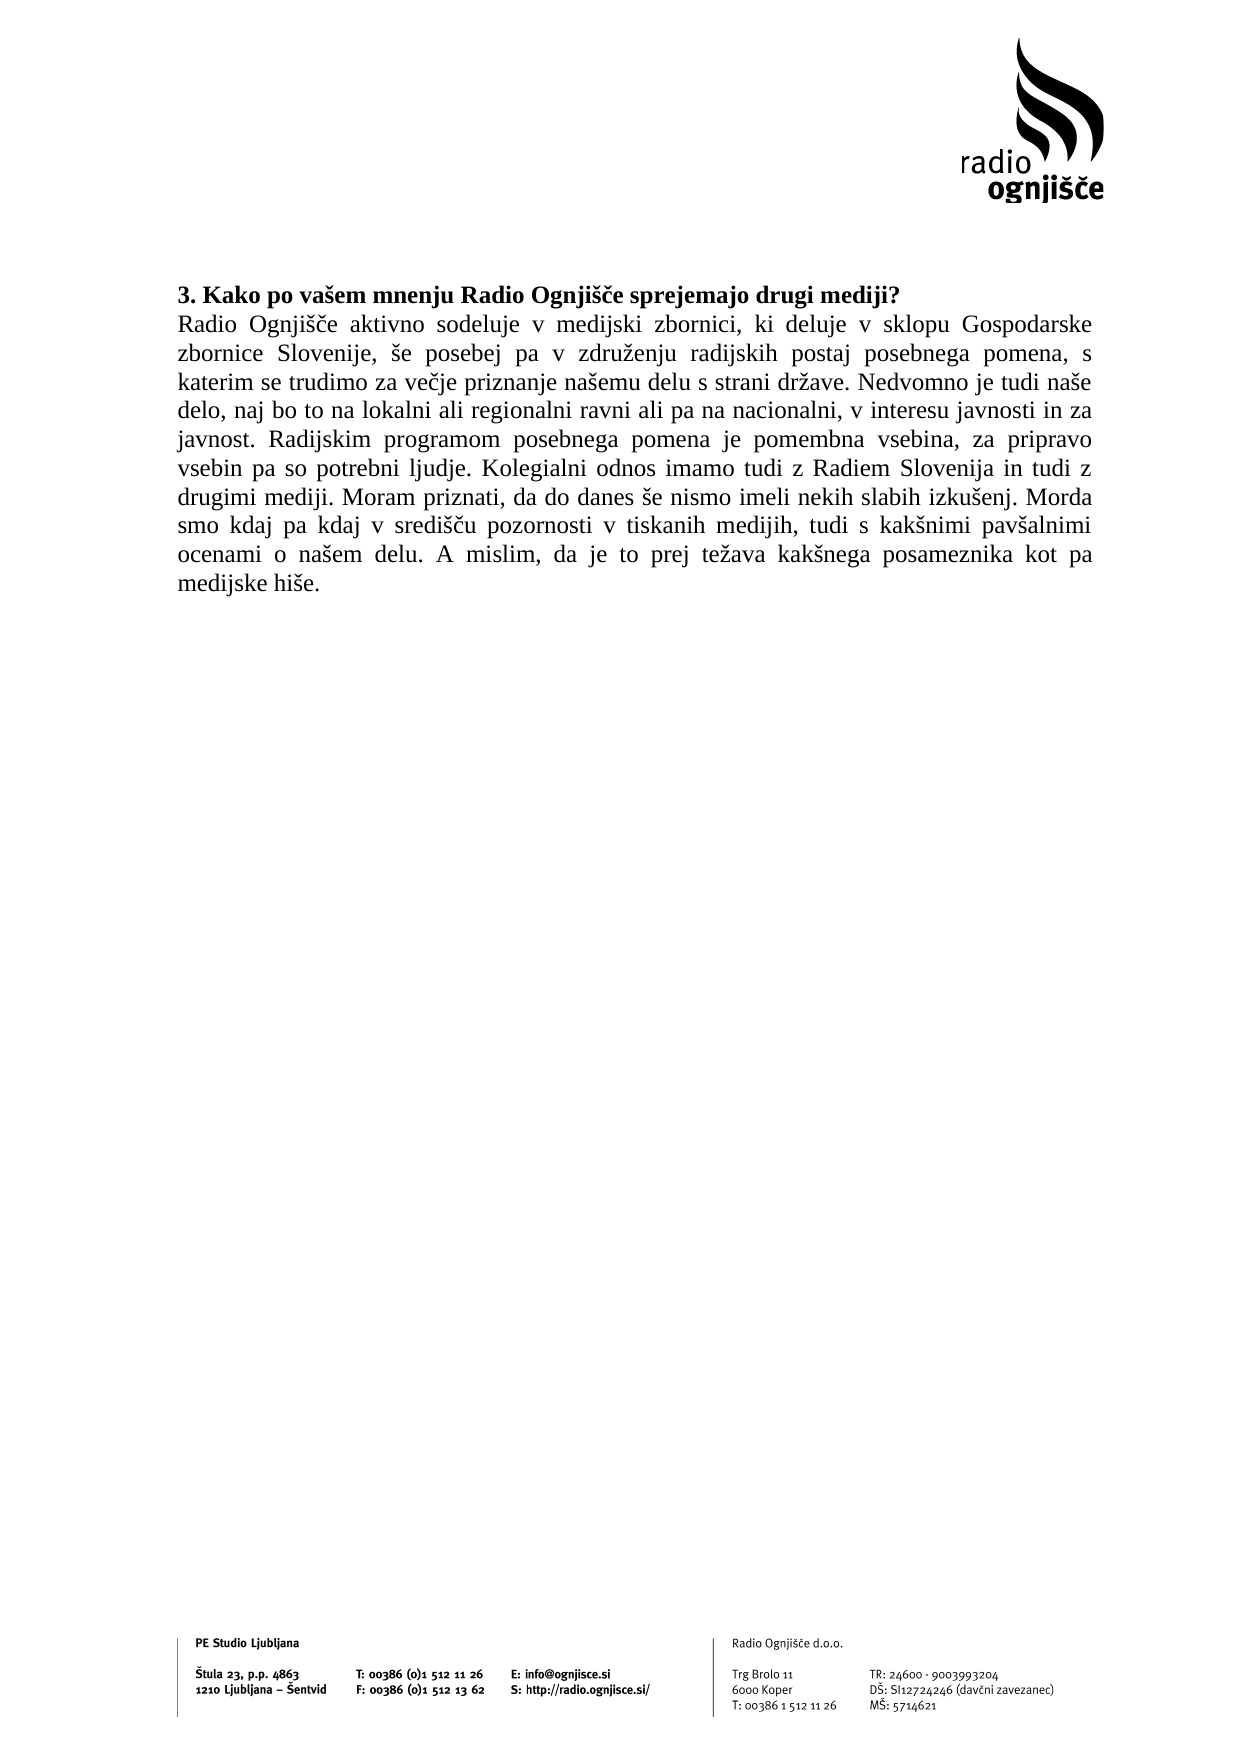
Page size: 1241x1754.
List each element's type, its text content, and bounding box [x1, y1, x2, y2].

picture [962, 38, 1104, 205]
text 3. Kako po vašem mnenju Radio Ognjišče sprejemajo drugi mediji? [177, 281, 1093, 309]
text Radio Ognjišče aktivno sodeluje v medijski zbornici, ki deluje v sklopu Gospodarske zbornice Slovenije, še posebej pa v združenju radijskih postaj posebnega pomena, s katerim se trudimo za večje priznanje našemu delu s strani države. Nedvomno je tudi naše delo, naj bo to na lokalni ali regionalni ravni ali pa na nacionalni, v interesu javnosti in za javnost. Radijskim programom posebnega pomena je pomembna vsebina, za pripravo vsebin pa so potrebni ljudje. Kolegialni odnos imamo tudi z Radiem Slovenija in tudi z drugimi mediji. Moram priznati, da do danes še nismo imeli nekih slabih izkušenj. Morda smo kdaj pa kdaj v središču pozornosti v tiskanih medijih, tudi s kakšnimi pavšalnimi ocenami o našem delu. A mislim, da je to prej težava kakšnega posameznika kot pa medijske hiše. [177, 309, 1093, 597]
picture [177, 1636, 1054, 1717]
